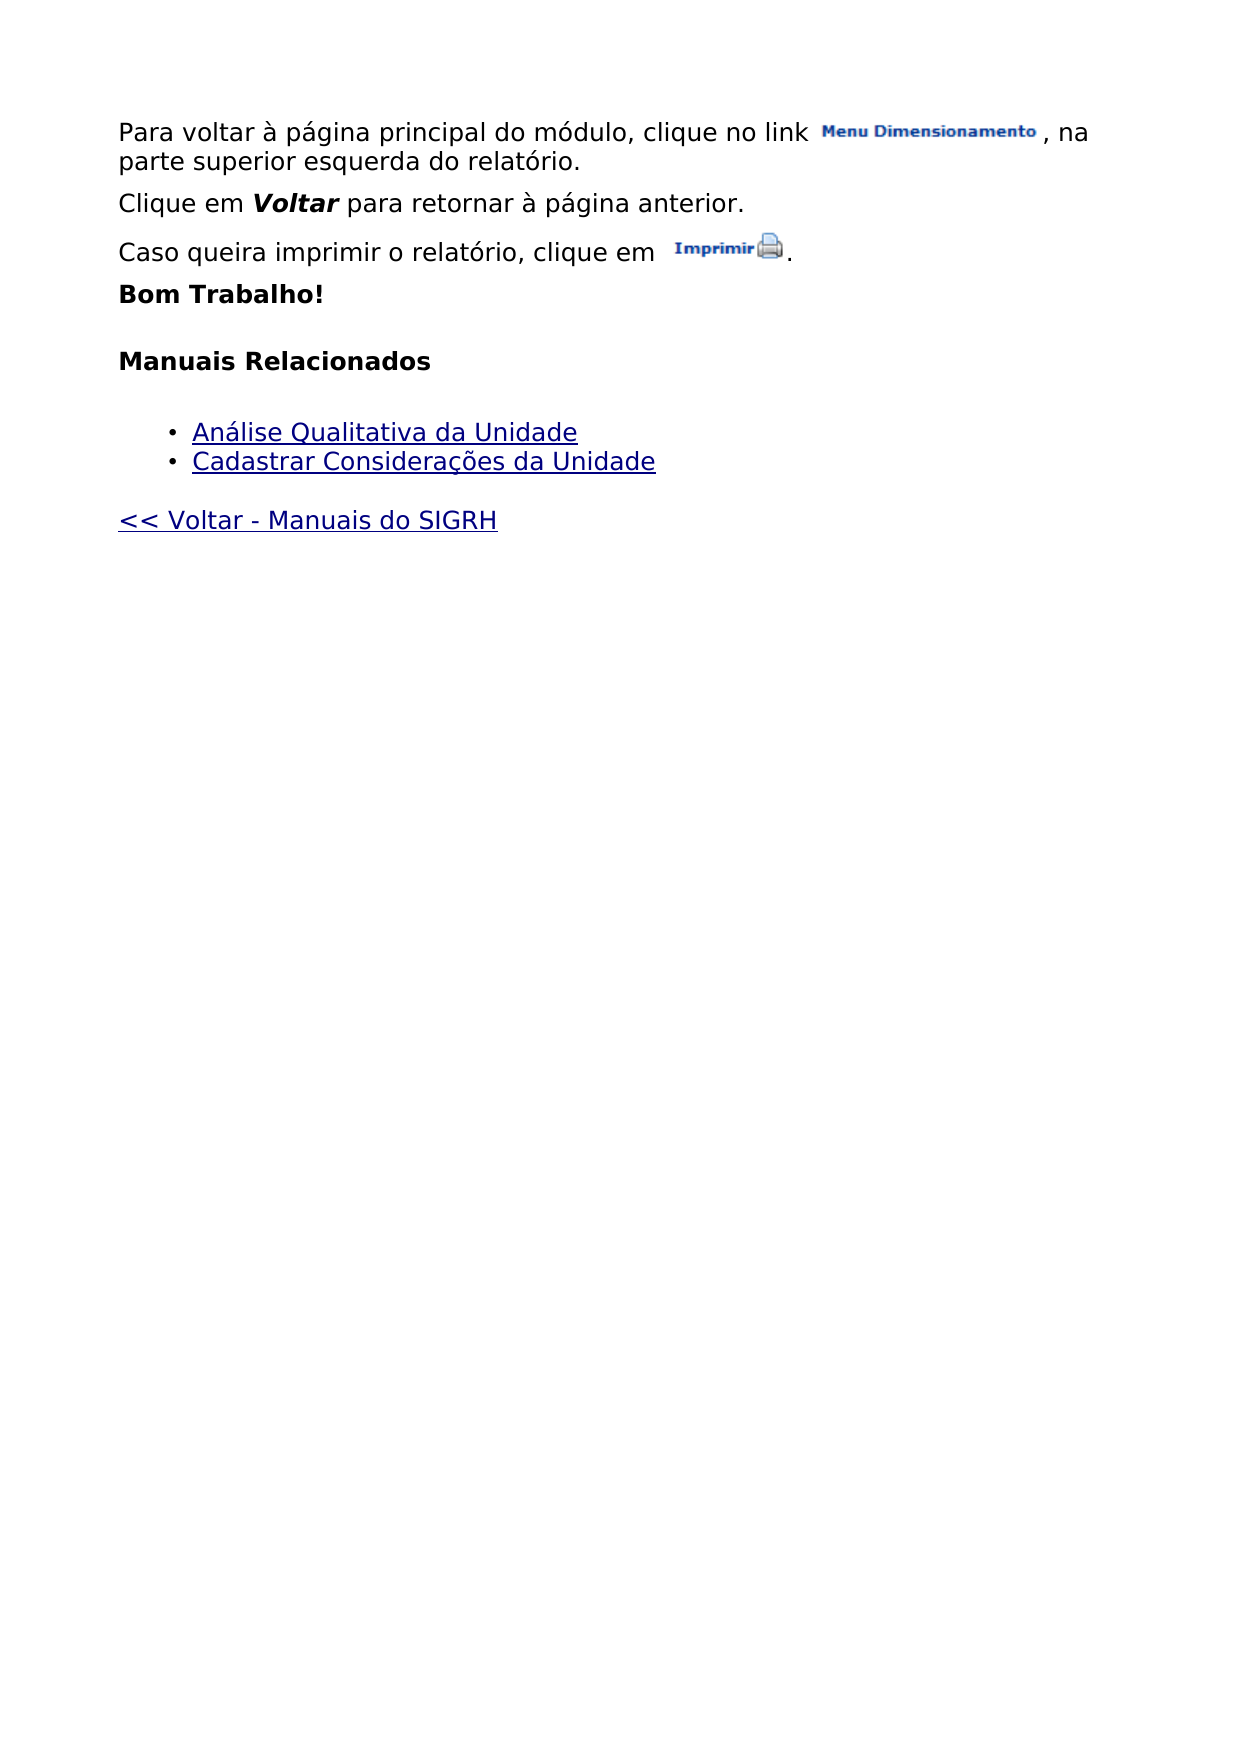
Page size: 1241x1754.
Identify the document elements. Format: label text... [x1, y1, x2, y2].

text Para voltar à página principal do módulo, clique no link , na parte superior esquerda do relatório. [118, 118, 1122, 176]
text Clique em Voltar para retornar à página anterior. [118, 189, 1122, 218]
text << Voltar - Manuais do SIGRH [118, 506, 1122, 535]
text Bom Trabalho! [118, 280, 1122, 309]
text Caso queira imprimir o relatório, clique em . [118, 231, 1122, 268]
list Análise Qualitativa da Unidade [177, 418, 1122, 447]
picture [663, 230, 786, 262]
list Cadastrar Considerações da Unidade [177, 447, 1122, 476]
picture [817, 119, 1043, 142]
subtitle Manuais Relacionados [118, 347, 1122, 376]
